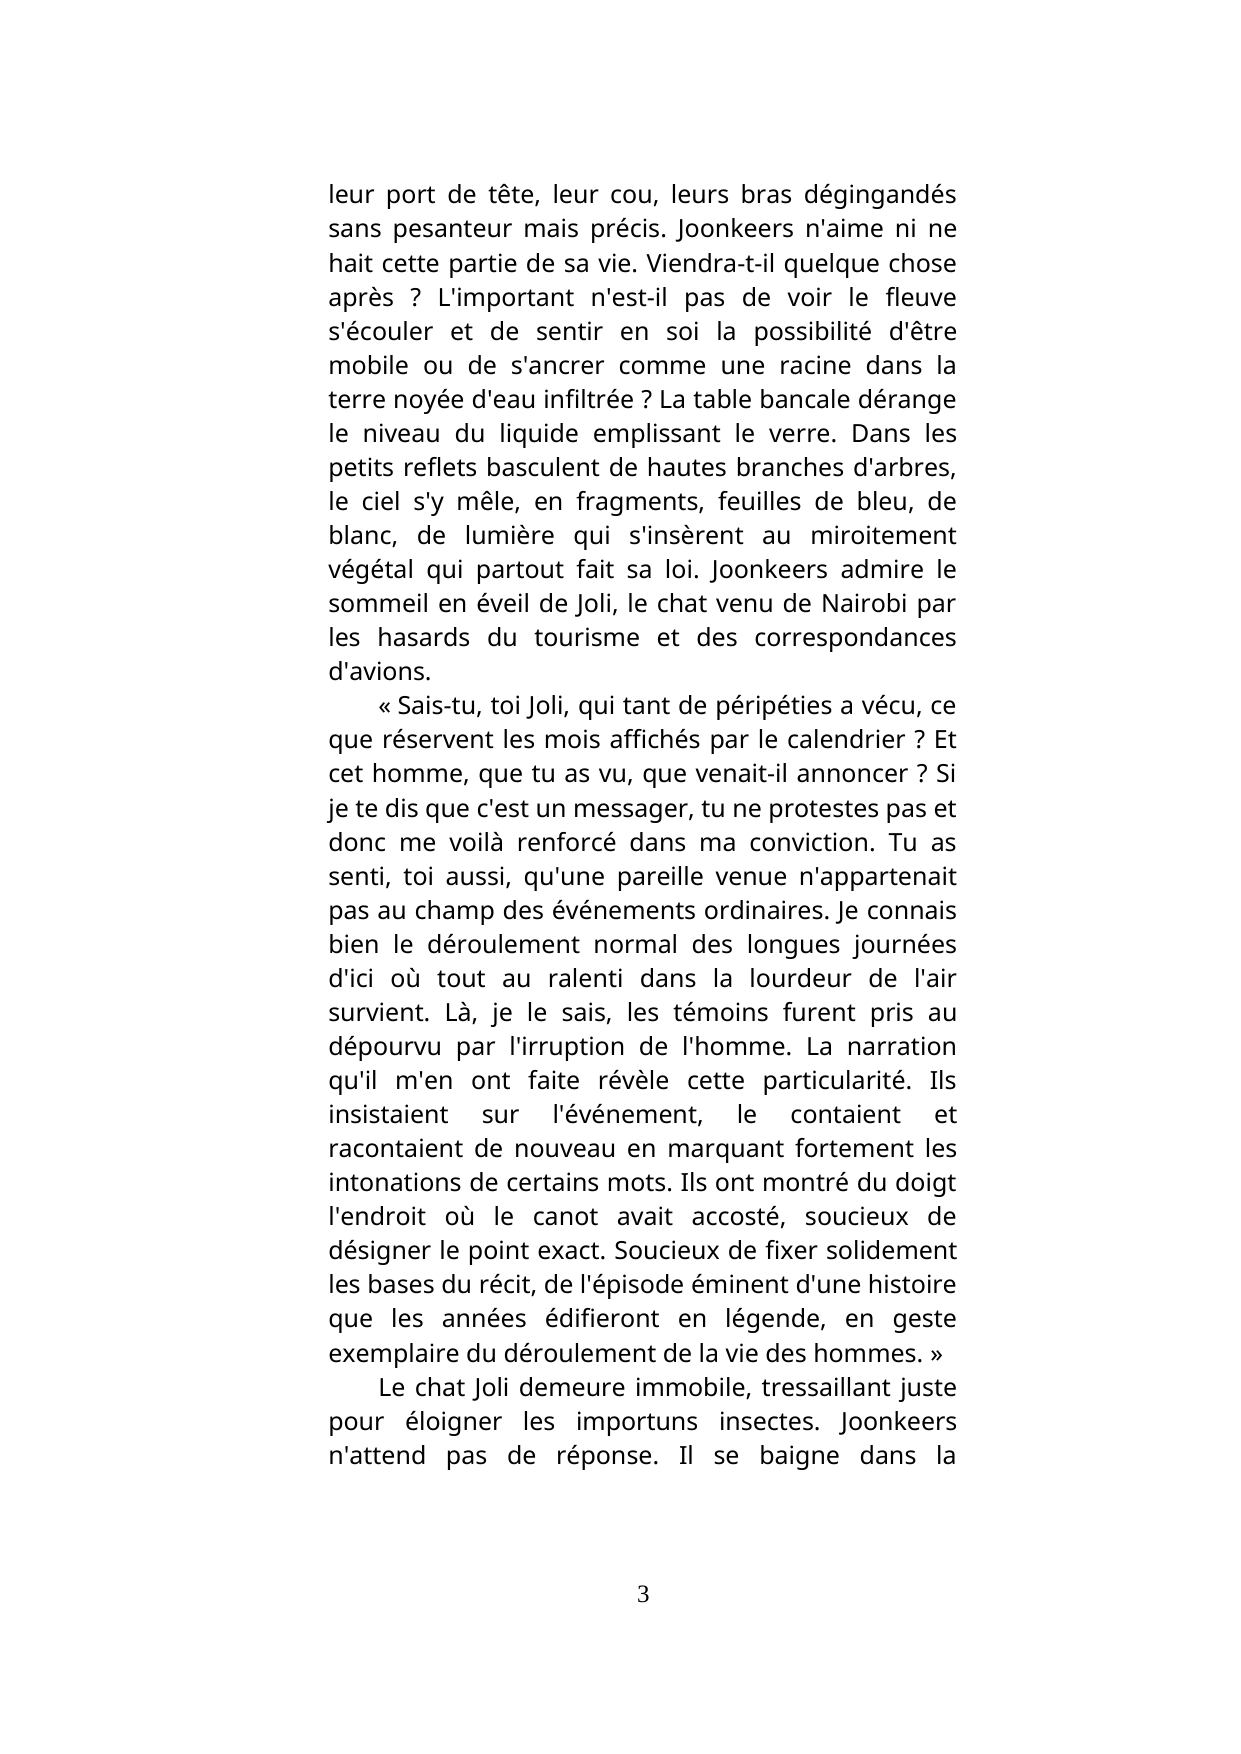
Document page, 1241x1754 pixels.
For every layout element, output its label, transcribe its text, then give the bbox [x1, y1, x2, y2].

text Le chat Joli demeure immobile, tressaillant juste pour éloigner les importuns insectes. Joonkeers n'attend pas de réponse. Il se baigne dans la [328, 1369, 958, 1471]
text leur port de tête, leur cou, leurs bras dégingandés sans pesanteur mais précis. Joonkeers n'aime ni ne hait cette partie de sa vie. Viendra-t-il quelque chose après ? L'important n'est-il pas de voir le fleuve s'écouler et de sentir en soi la possibilité d'être mobile ou de s'ancrer comme une racine dans la terre noyée d'eau infiltrée ? La table bancale dérange le niveau du liquide emplissant le verre. Dans les petits reflets basculent de hautes branches d'arbres, le ciel s'y mêle, en fragments, feuilles de bleu, de blanc, de lumière qui s'insèrent au miroitement végétal qui partout fait sa loi. Joonkeers admire le sommeil en éveil de Joli, le chat venu de Nairobi par les hasards du tourisme et des correspondances d'avions. [328, 177, 958, 688]
text « Sais-tu, toi Joli, qui tant de péripéties a vécu, ce que réservent les mois affichés par le calendrier ? Et cet homme, que tu as vu, que venait-il annoncer ? Si je te dis que c'est un messager, tu ne protestes pas et donc me voilà renforcé dans ma conviction. Tu as senti, toi aussi, qu'une pareille venue n'appartenait pas au champ des événements ordinaires. Je connais bien le déroulement normal des longues journées d'ici où tout au ralenti dans la lourdeur de l'air survient. Là, je le sais, les témoins furent pris au dépourvu par l'irruption de l'homme. La narration qu'il m'en ont faite révèle cette particularité. Ils insistaient sur l'événement, le contaient et racontaient de nouveau en marquant fortement les intonations de certains mots. Ils ont montré du doigt l'endroit où le canot avait accosté, soucieux de désigner le point exact. Soucieux de fixer solidement les bases du récit, de l'épisode éminent d'une histoire que les années édifieront en légende, en geste exemplaire du déroulement de la vie des hommes. » [328, 688, 958, 1369]
